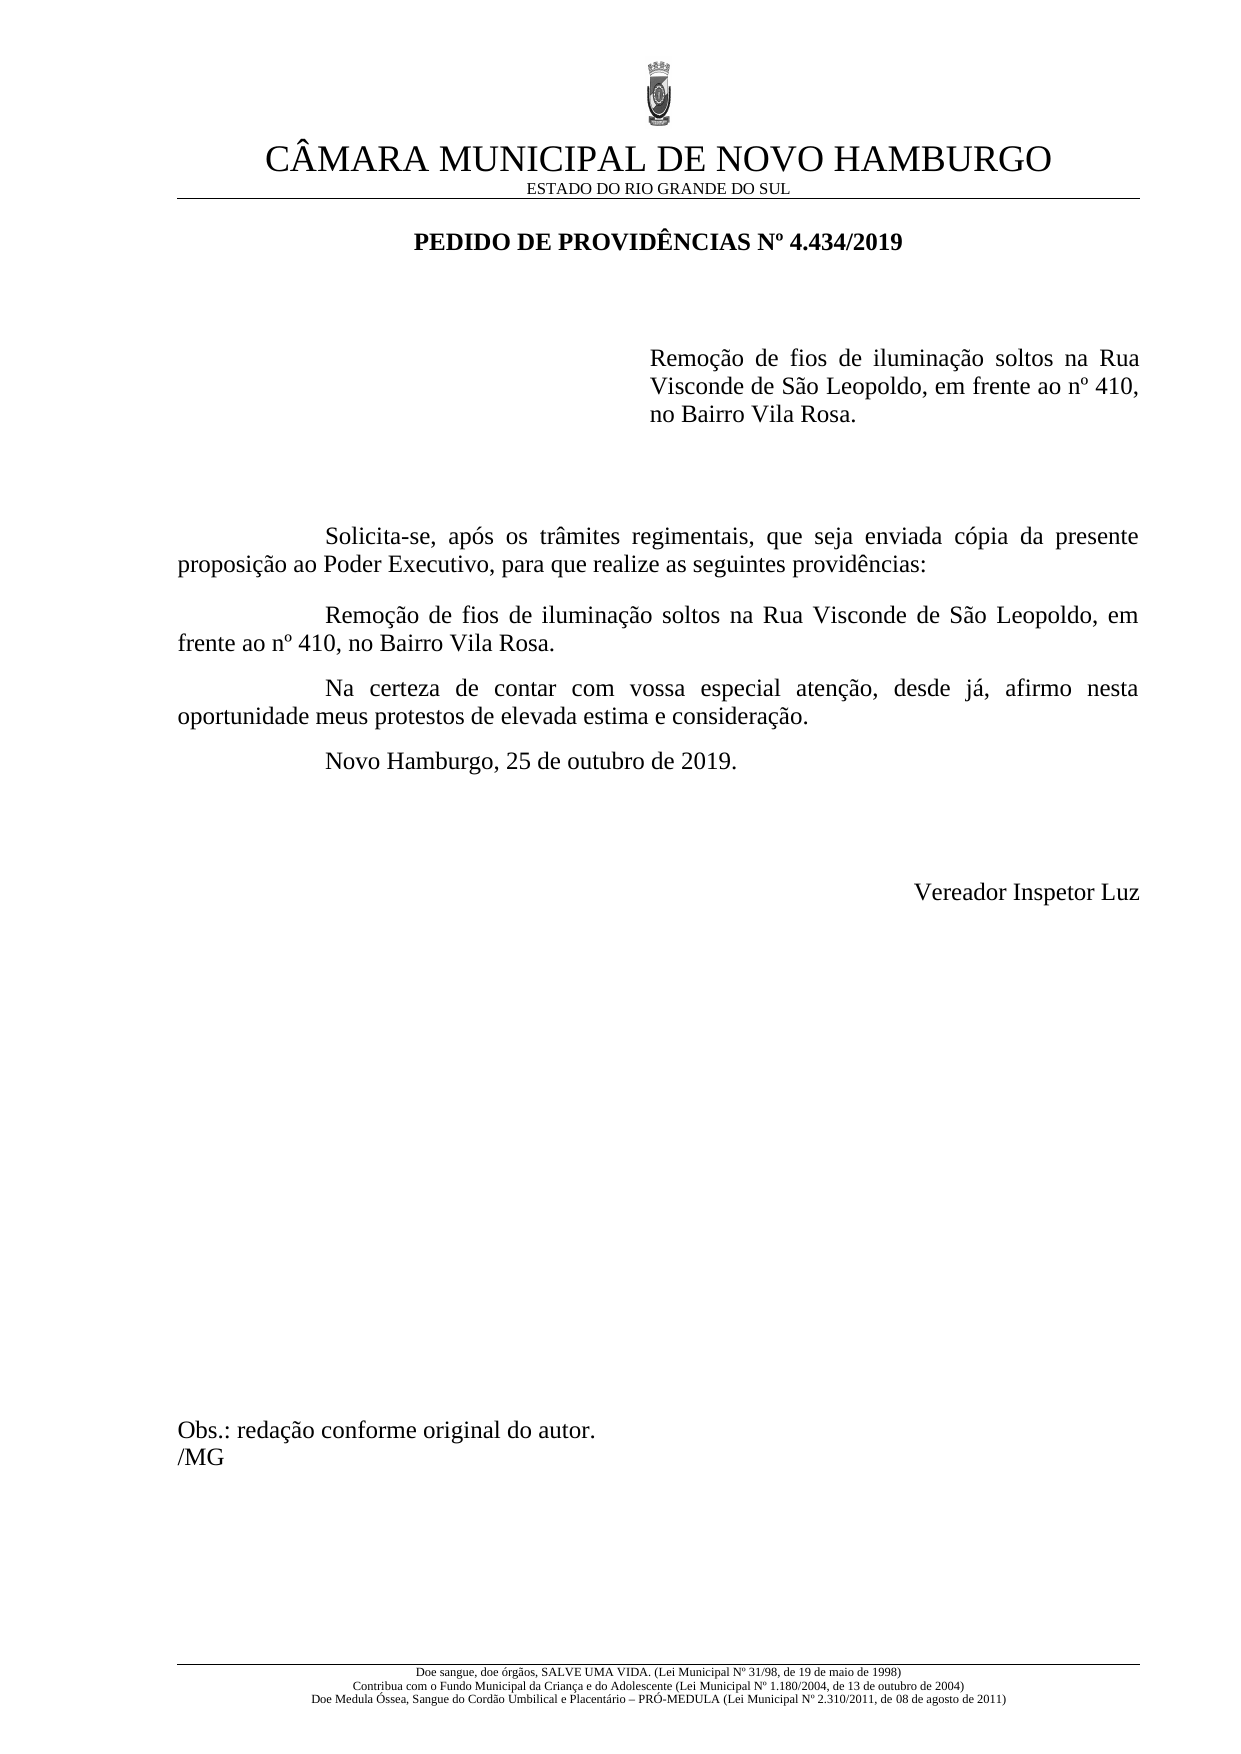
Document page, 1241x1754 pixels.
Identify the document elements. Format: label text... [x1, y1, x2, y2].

text Na certeza de contar com vossa especial atenção, desde já, afirmo nesta oportunidade meus protestos de elevada estima e consideração. [177, 674, 1140, 730]
text Obs.: redação conforme original do autor. [177, 1416, 1140, 1443]
text Remoção de fios de iluminação soltos na Rua Visconde de São Leopoldo, em frente ao nº 410, no Bairro Vila Rosa. [649, 344, 1140, 428]
text Remoção de fios de iluminação soltos na Rua Visconde de São Leopoldo, em frente ao nº 410, no Bairro Vila Rosa. [177, 601, 1140, 657]
text Vereador Inspetor Luz [177, 850, 1140, 905]
text PEDIDO DE PROVIDÊNCIAS Nº 4.434/2019 [177, 228, 1140, 256]
text /MG [177, 1443, 1140, 1471]
text Solicita-se, após os trâmites regimentais, que seja enviada cópia da presente proposição ao Poder Executivo, para que realize as seguintes providências: [177, 522, 1140, 578]
text Novo Hamburgo, 25 de outubro de 2019. [177, 747, 1140, 775]
